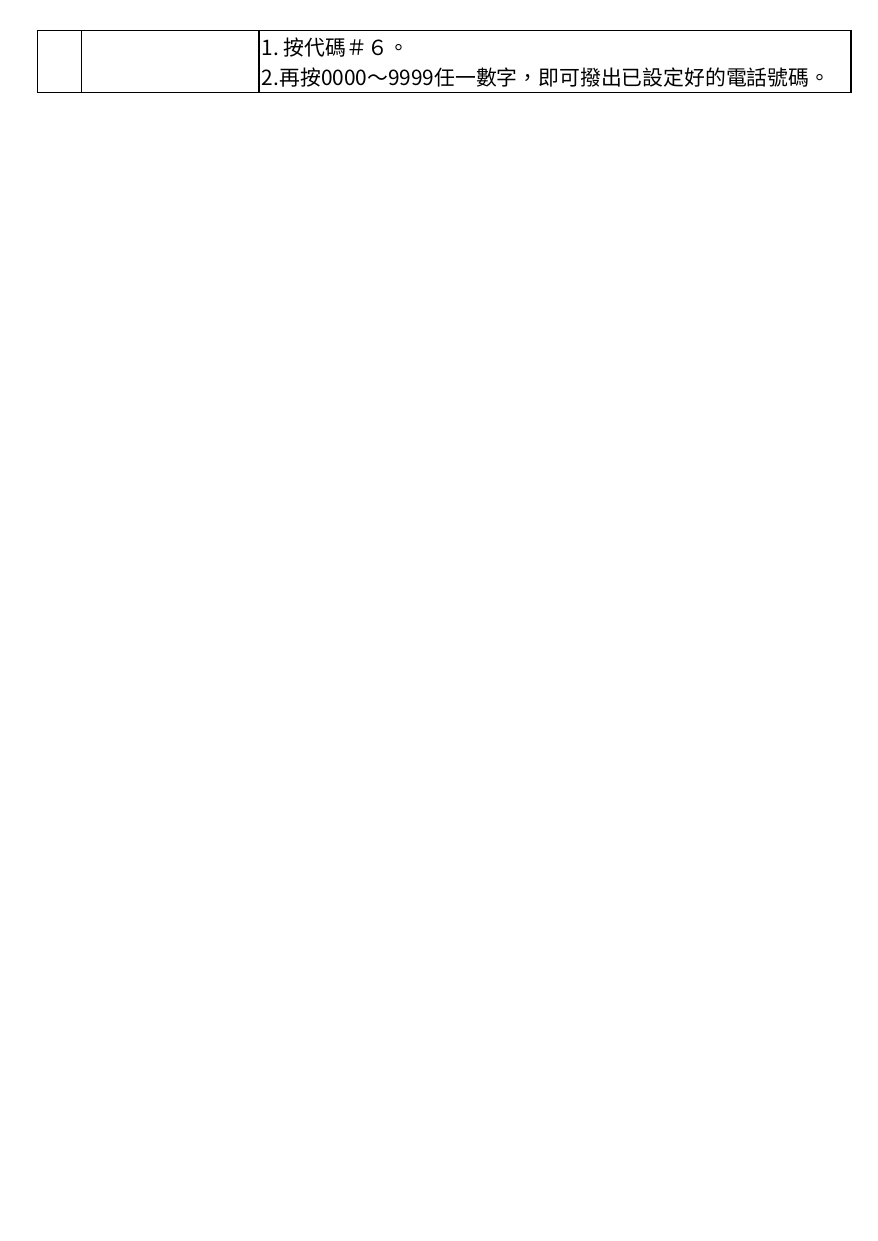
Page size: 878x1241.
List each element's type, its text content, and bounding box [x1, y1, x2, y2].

table_cell [38, 31, 81, 92]
table_cell 1. 按代碼＃６。 2.再按0000～9999任一數字，即可撥出已設定好的電話號碼。 [260, 31, 850, 92]
table_cell [82, 31, 258, 92]
